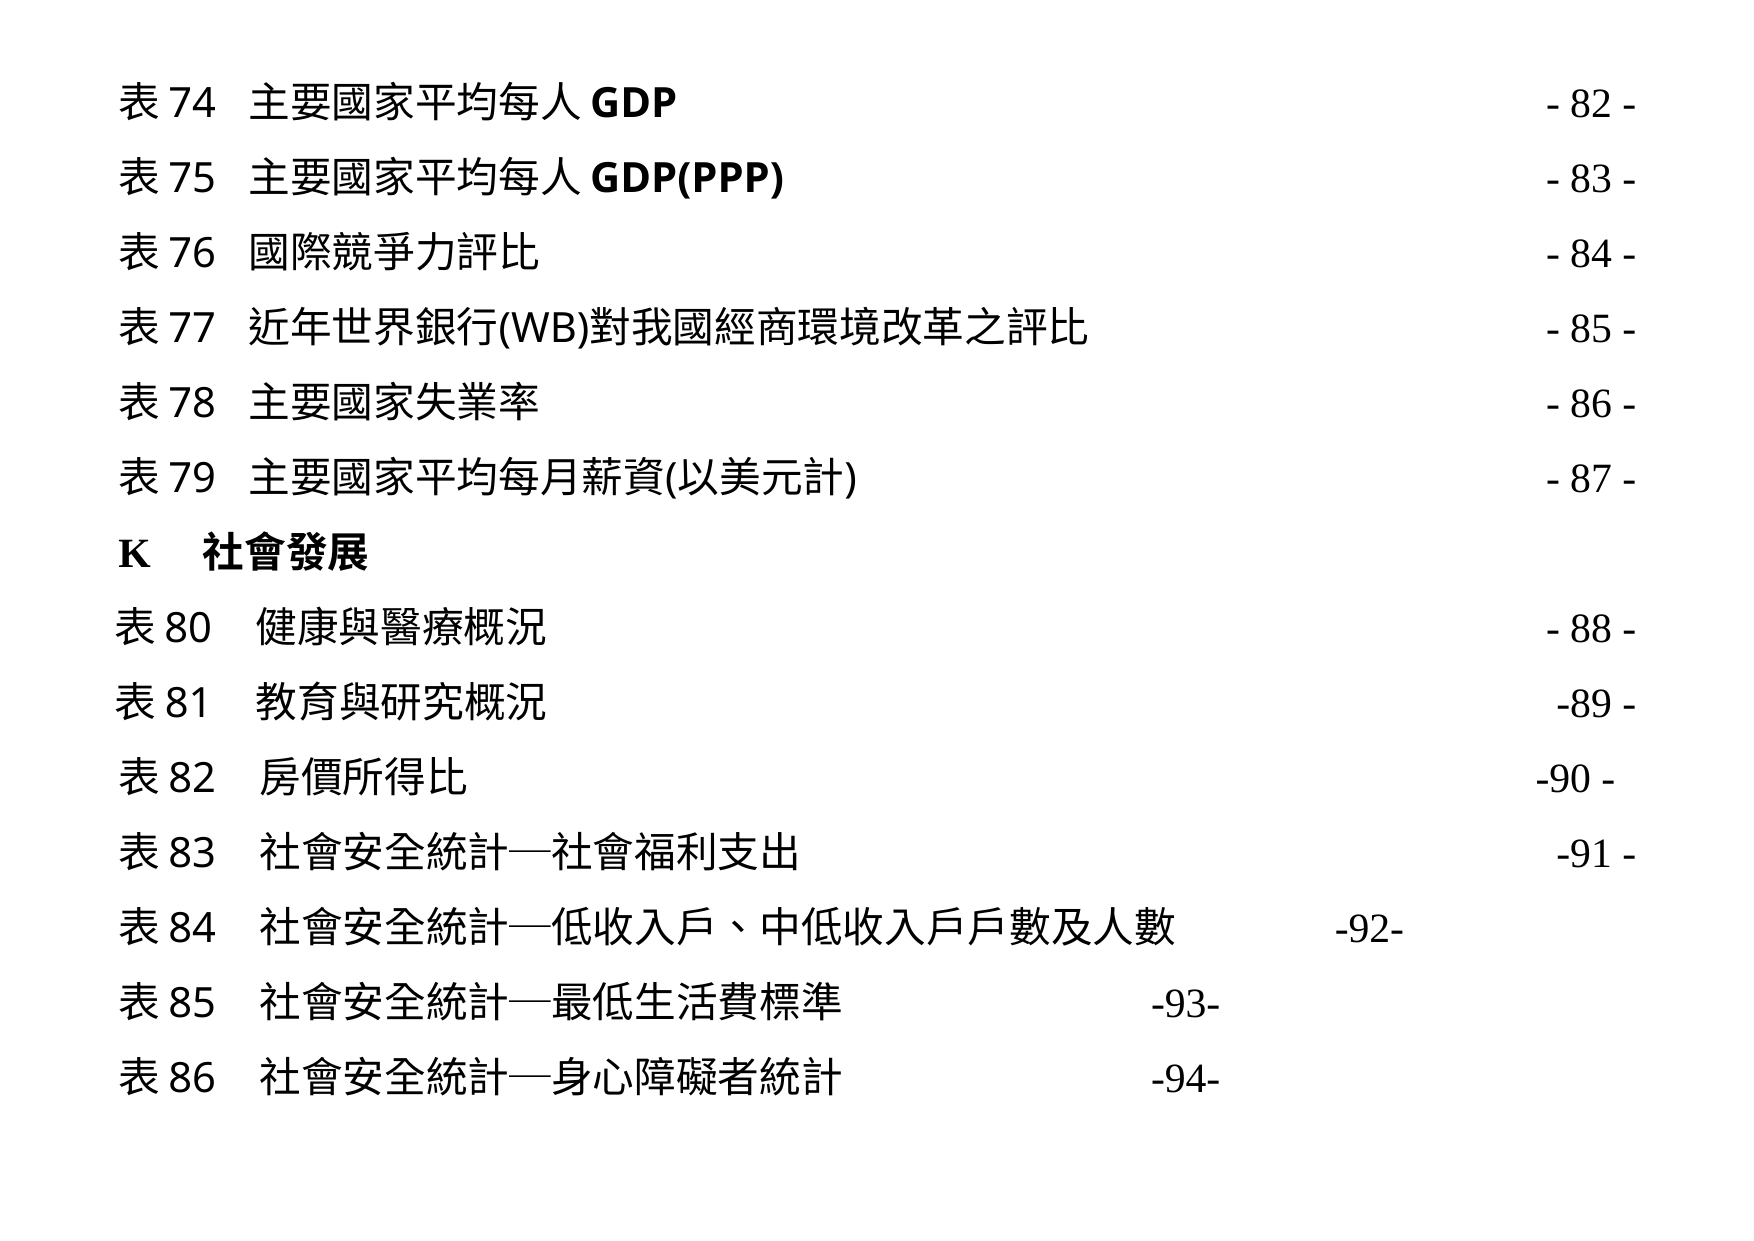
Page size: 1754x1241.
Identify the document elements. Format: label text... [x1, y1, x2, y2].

text 表74 主要國家平均每人GDP - 82 - [118, 62, 1636, 137]
text 表75 主要國家平均每人GDP(PPP) - 83 - [118, 137, 1636, 212]
text 表82 房價所得比 -90 - [118, 737, 1636, 812]
text 表80 健康與醫療概況 - 88 - [103, 587, 1636, 662]
text 表77 近年世界銀行(WB)對我國經商環境改革之評比 - 85 - [118, 287, 1636, 362]
text 表81 教育與研究概況 -89 - [104, 662, 1636, 737]
text 表79 主要國家平均每月薪資(以美元計) - 87 - [118, 437, 1636, 512]
text 表76 國際競爭力評比 - 84 - [118, 212, 1636, 287]
text 表78 主要國家失業率 - 86 - [118, 362, 1636, 437]
text 表83 社會安全統計─社會福利支出 -91 - [118, 812, 1636, 887]
text K 社會發展 [118, 512, 1636, 587]
text 表84 社會安全統計─低收入戶、中低收入戶戶數及人數 -92- [118, 887, 1636, 962]
text 表85 社會安全統計─最低生活費標準 -93- [118, 962, 1636, 1037]
text 表86 社會安全統計─身心障礙者統計 -94- [118, 1037, 1636, 1112]
